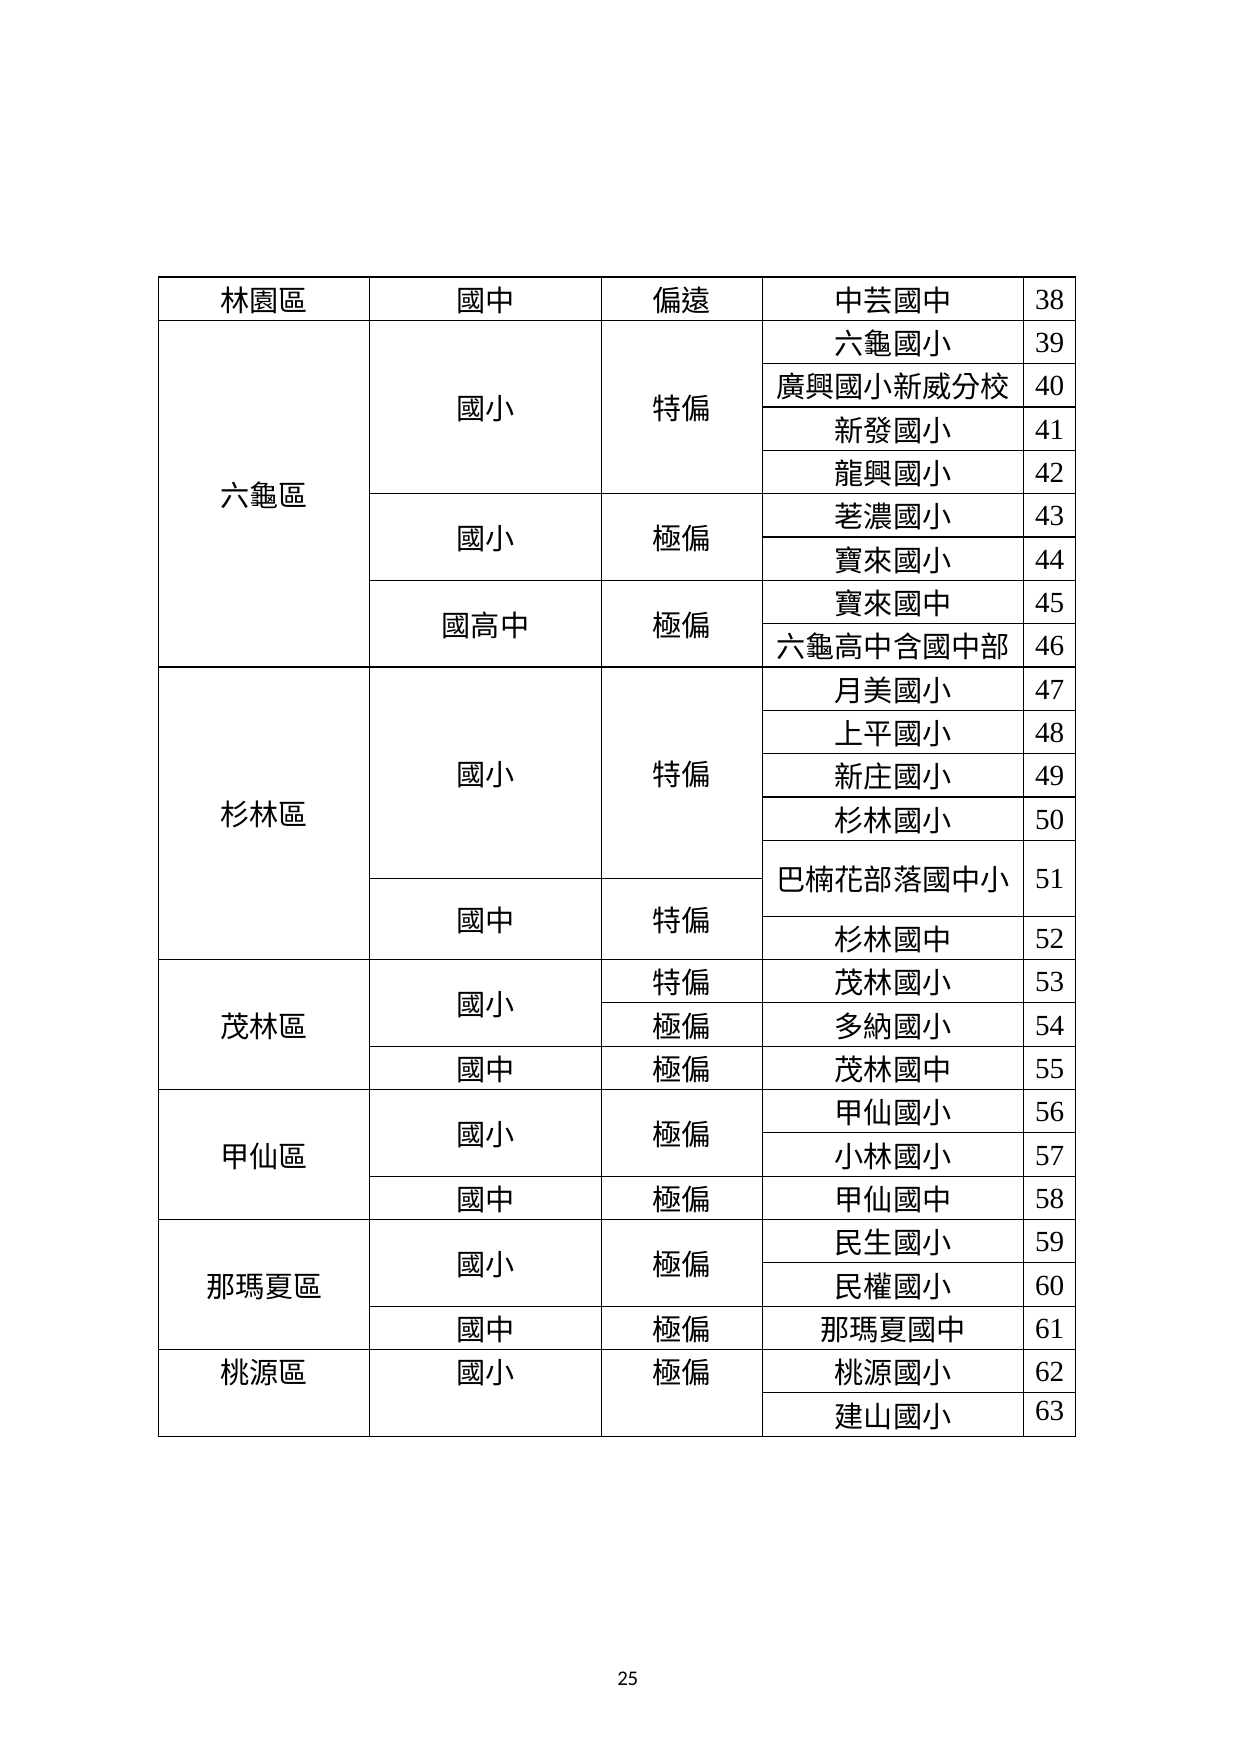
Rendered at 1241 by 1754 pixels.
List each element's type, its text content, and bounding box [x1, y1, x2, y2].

table_cell 49 [1024, 754, 1075, 796]
table_cell 甲仙國中 [763, 1177, 1023, 1219]
table_cell 38 [1024, 278, 1075, 320]
table_cell 新發國小 [763, 408, 1023, 450]
table_cell 國小 [370, 1220, 601, 1306]
table_cell 甲仙區 [159, 1090, 369, 1219]
table_cell 54 [1024, 1003, 1075, 1046]
table_cell 國中 [370, 1047, 601, 1089]
table_cell 茂林國小 [763, 960, 1023, 1002]
table_cell 62 [1024, 1350, 1075, 1392]
table_cell 61 [1024, 1307, 1075, 1349]
table_cell 63 [1024, 1393, 1075, 1436]
table_cell 44 [1024, 538, 1075, 580]
table_cell 月美國小 [763, 668, 1023, 710]
table_cell 龍興國小 [763, 451, 1023, 493]
table_cell 偏遠 [602, 278, 762, 320]
table_cell 極偏 [602, 494, 762, 580]
table_cell 52 [1024, 917, 1075, 959]
table_cell 茂林國中 [763, 1047, 1023, 1089]
table_cell 特偏 [602, 321, 762, 493]
table_cell 民權國小 [763, 1263, 1023, 1306]
table_cell 多納國小 [763, 1003, 1023, 1046]
table_cell 極偏 [602, 581, 762, 666]
table_cell 39 [1024, 321, 1075, 363]
table_cell 特偏 [602, 960, 762, 1002]
table_cell 六龜區 [159, 321, 369, 666]
table_cell 國高中 [370, 581, 601, 666]
table_cell 中芸國中 [763, 278, 1023, 320]
table_cell 57 [1024, 1133, 1075, 1176]
table_cell 廣興國小新威分校 [763, 364, 1023, 406]
table_cell 極偏 [602, 1090, 762, 1176]
table_cell 極偏 [602, 1047, 762, 1089]
table_cell 國小 [370, 1350, 601, 1436]
table_cell 國小 [370, 1090, 601, 1176]
table_cell 六龜國小 [763, 321, 1023, 363]
table_cell 58 [1024, 1177, 1075, 1219]
table_cell 杉林區 [159, 668, 369, 959]
table_cell 國中 [370, 1177, 601, 1219]
table_cell 小林國小 [763, 1133, 1023, 1176]
table_cell 國中 [370, 879, 601, 959]
table_cell 極偏 [602, 1003, 762, 1046]
table_cell 極偏 [602, 1307, 762, 1349]
table_cell 40 [1024, 364, 1075, 406]
table_cell 56 [1024, 1090, 1075, 1132]
table_cell 47 [1024, 668, 1075, 710]
table_cell 茂林區 [159, 960, 369, 1089]
table_cell 那瑪夏區 [159, 1220, 369, 1349]
table_cell 55 [1024, 1047, 1075, 1089]
table_cell 國中 [370, 1307, 601, 1349]
table_cell 43 [1024, 494, 1075, 536]
table_cell 48 [1024, 711, 1075, 753]
table_cell 41 [1024, 408, 1075, 450]
table_cell 國中 [370, 278, 601, 320]
table_cell 桃源國小 [763, 1350, 1023, 1392]
table_cell 巴楠花部落國中小 [763, 841, 1023, 916]
table_cell 民生國小 [763, 1220, 1023, 1262]
table_cell 新庄國小 [763, 754, 1023, 796]
table_cell 六龜高中含國中部 [763, 624, 1023, 666]
table_cell 特偏 [602, 879, 762, 959]
table_cell 42 [1024, 451, 1075, 493]
table_cell 51 [1024, 841, 1075, 916]
table_cell 寶來國小 [763, 538, 1023, 580]
table_cell 極偏 [602, 1350, 762, 1436]
table_cell 國小 [370, 668, 601, 878]
table_cell 桃源區 [159, 1350, 369, 1436]
table_cell 上平國小 [763, 711, 1023, 753]
table_cell 杉林國小 [763, 798, 1023, 840]
table_cell 極偏 [602, 1177, 762, 1219]
table_cell 50 [1024, 798, 1075, 840]
table_cell 那瑪夏國中 [763, 1307, 1023, 1349]
table_cell 杉林國中 [763, 917, 1023, 959]
table_cell 46 [1024, 624, 1075, 666]
table_cell 極偏 [602, 1220, 762, 1306]
table_cell 荖濃國小 [763, 494, 1023, 536]
table_cell 甲仙國小 [763, 1090, 1023, 1132]
table_cell 國小 [370, 321, 601, 493]
table_cell 建山國小 [763, 1393, 1023, 1436]
table_cell 特偏 [602, 668, 762, 878]
table_cell 寶來國中 [763, 581, 1023, 623]
table_cell 45 [1024, 581, 1075, 623]
table_cell 國小 [370, 960, 601, 1046]
table_cell 60 [1024, 1263, 1075, 1306]
table_cell 國小 [370, 494, 601, 580]
table_cell 林園區 [159, 278, 369, 320]
table_cell 59 [1024, 1220, 1075, 1262]
table_cell 53 [1024, 960, 1075, 1002]
